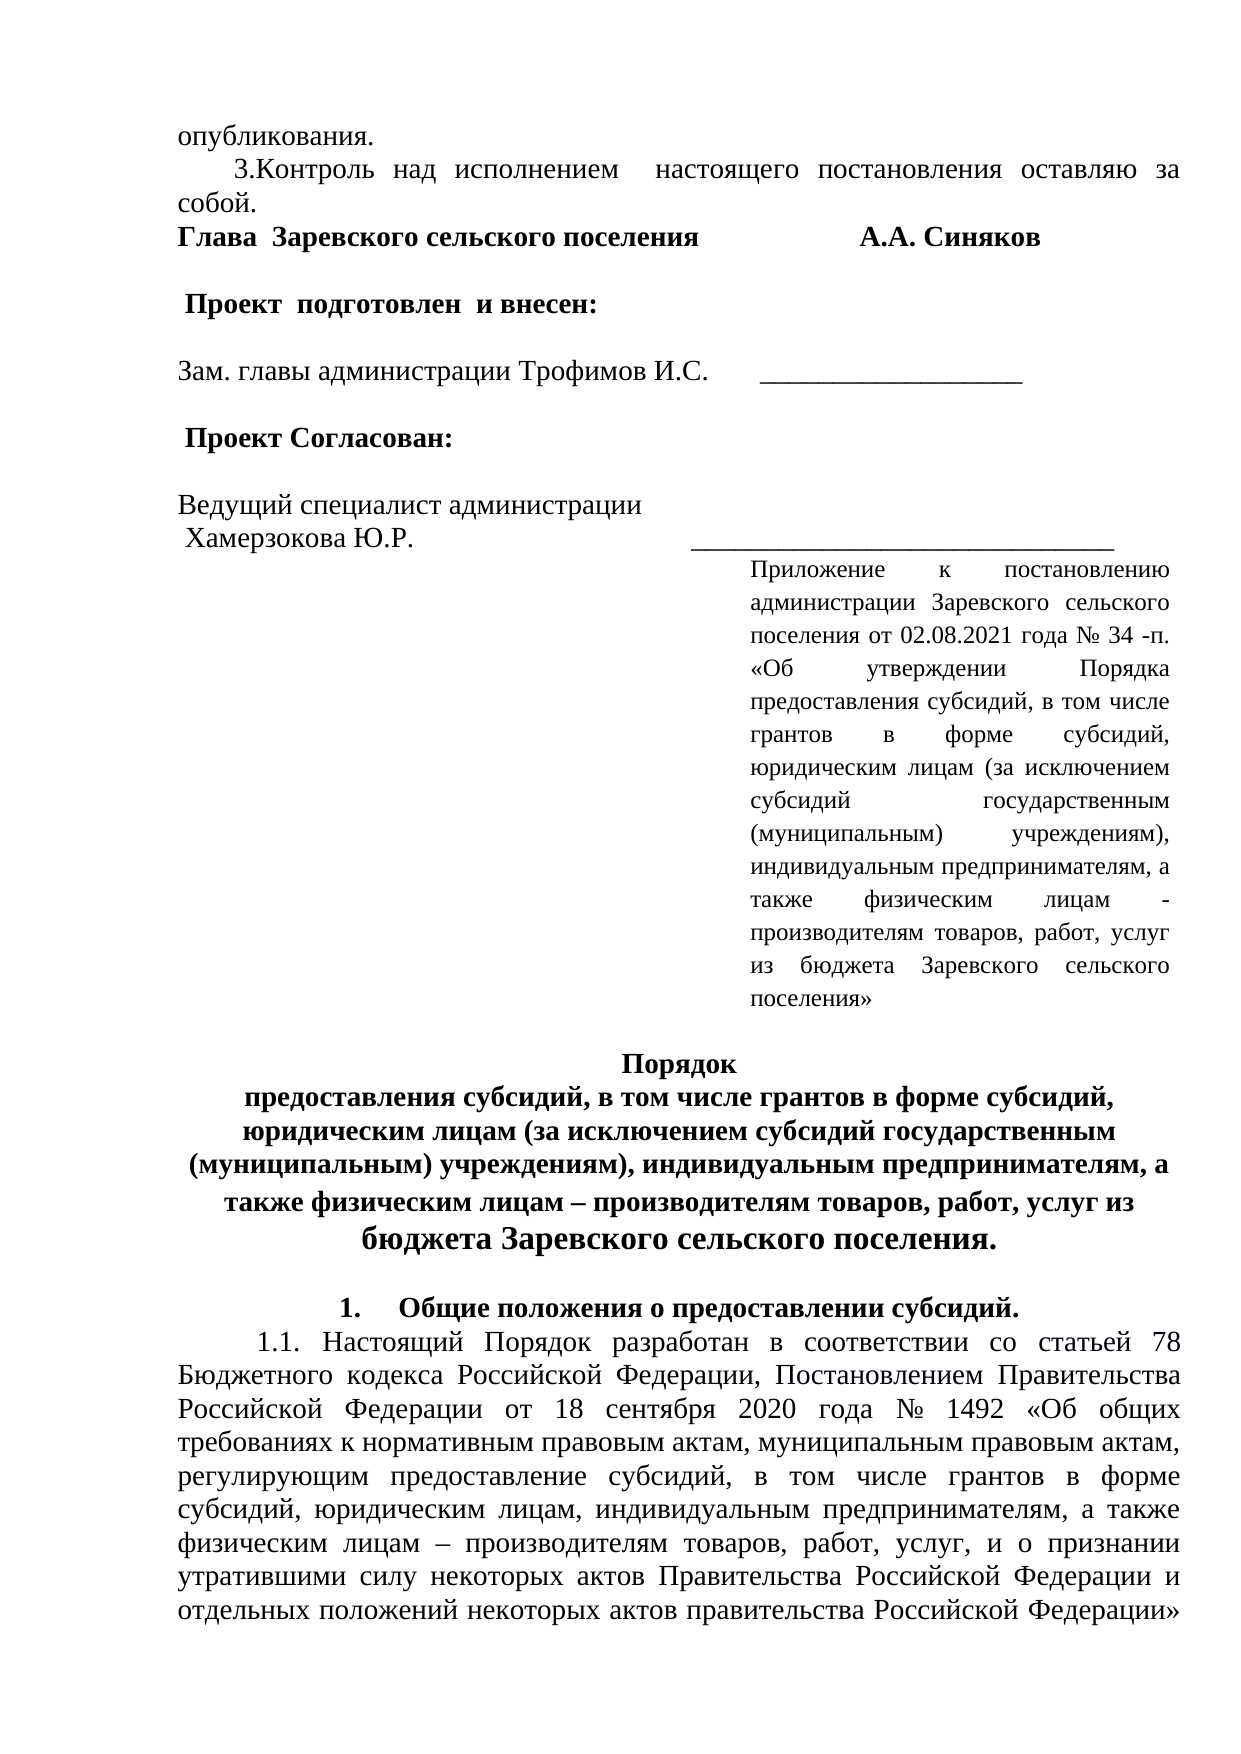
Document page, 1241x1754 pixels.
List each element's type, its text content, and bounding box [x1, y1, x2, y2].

text 3.Контроль над исполнением настоящего постановления оставляю за собой. [177, 152, 1181, 219]
text Проект подготовлен и внесен: [177, 286, 1181, 319]
text Зам. главы администрации Трофимов И.С. __________________ [177, 353, 1181, 386]
text Порядок [177, 1046, 1181, 1079]
text Хамерзокова Ю.Р. _____________________________ [177, 521, 1181, 554]
text Ведущий специалист администрации [177, 487, 1181, 521]
list Общие положения о предоставлении субсидий. [177, 1290, 1181, 1324]
table_header Приложение к постановлению администрации Заревского сельского поселения от 02.08.2021 года № 34 -п. «Об утверждении Порядка предоставления субсидий, в том числе грантов в форме субсидий, юридическим лицам (за исключением субсидий государственным (муниципальным) учреждениям), индивидуальным предпринимателям, а также физическим лицам - производителям товаров, работ, услуг из бюджета Заревского сельского поселения» [739, 554, 1181, 1012]
text Проект Согласован: [177, 420, 1181, 453]
text предоставления субсидий, в том числе грантов в форме субсидий, юридическим лицам (за исключением субсидий государственным (муниципальным) учреждениям), индивидуальным предпринимателям, а также физическим лицам – производителям товаров, работ, услуг из бюджета Заревского сельского поселения. [177, 1079, 1181, 1257]
list Настоящий Порядок разработан в соответствии со статьей 78 Бюджетного кодекса Российской Федерации, Постановлением Правительства Российской Федерации от 18 сентября 2020 года № 1492 «Об общих требованиях к нормативным правовым актам, муниципальным правовым актам, регулирующим предоставление субсидий, в том числе грантов в форме субсидий, юридическим лицам, индивидуальным предпринимателям, а также физическим лицам – производителям товаров, работ, услуг, и о признании утратившими силу некоторых актов Правительства Российской Федерации и отдельных положений некоторых актов правительства Российской Федерации» [177, 1324, 1181, 1626]
text Глава Заревского сельского поселения А.А. Синяков [177, 219, 1181, 252]
text опубликования. [177, 118, 1181, 152]
